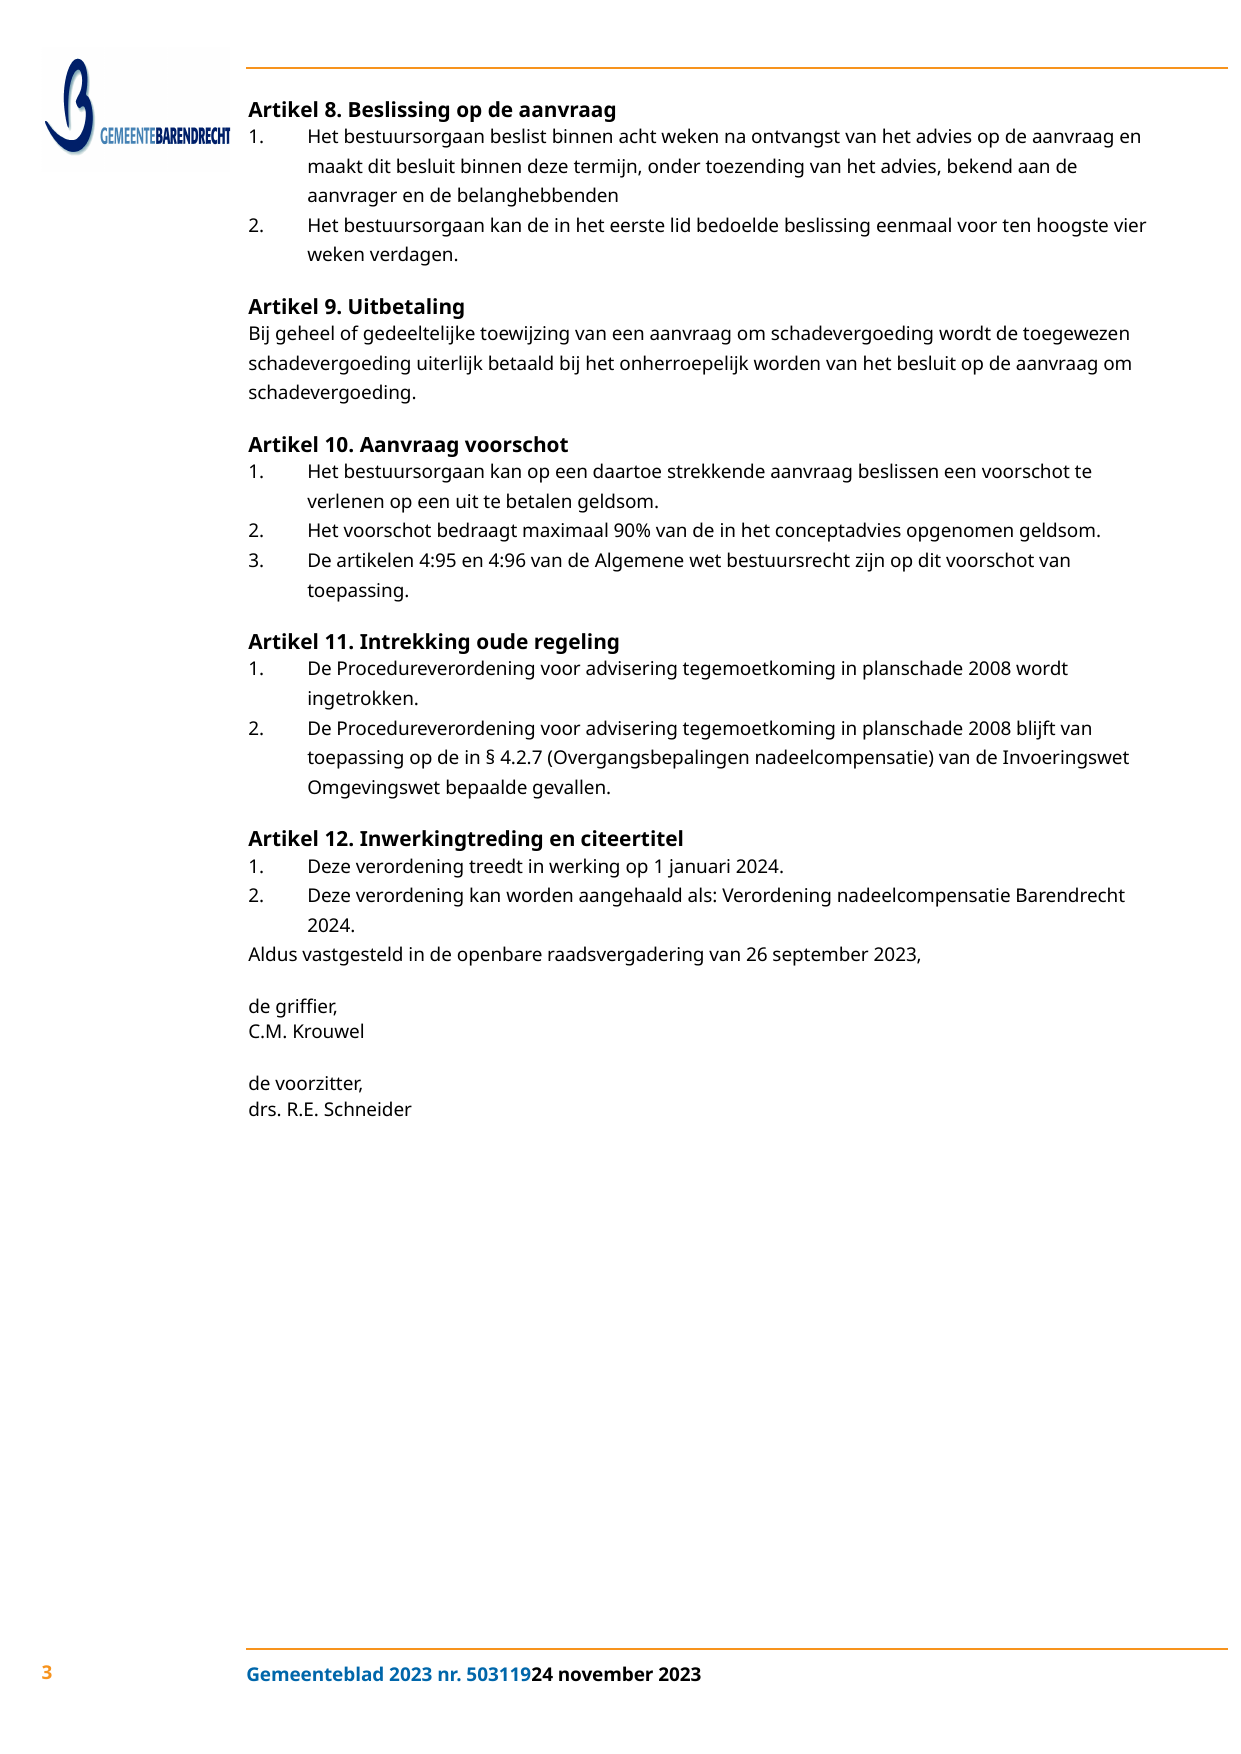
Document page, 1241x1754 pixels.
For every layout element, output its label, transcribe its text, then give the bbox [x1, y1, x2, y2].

text de griffier, [248, 993, 1152, 1019]
text Artikel 11. Intrekking oude regeling [248, 627, 1152, 656]
list Het bestuursorgaan kan op een daartoe strekkende aanvraag beslissen een voorschot te verlenen op een uit te betalen geldsom. [248, 458, 1152, 514]
text de voorzitter, [248, 1070, 1152, 1096]
list Het voorschot bedraagt maximaal 90% van de in het conceptadvies opgenomen geldsom. [248, 518, 1152, 543]
text Artikel 10. Aanvraag voorschot [248, 430, 1152, 458]
text Artikel 9. Uitbetaling [248, 292, 1152, 320]
text Artikel 8. Beslissing op de aanvraag [248, 95, 1152, 123]
list De Procedureverordening voor advisering tegemoetkoming in planschade 2008 wordt ingetrokken. [248, 656, 1152, 711]
list Het bestuursorgaan kan de in het eerste lid bedoelde beslissing eenmaal voor ten hoogste vier weken verdagen. [248, 212, 1152, 267]
text Artikel 12. Inwerkingtreding en citeertitel [248, 824, 1152, 853]
list De Procedureverordening voor advisering tegemoetkoming in planschade 2008 blijft van toepassing op de in § 4.2.7 (Overgangsbepalingen nadeelcompensatie) van de Invoeringswet Omgevingswet bepaalde gevallen. [248, 715, 1152, 800]
picture [41, 47, 231, 172]
list Het bestuursorgaan beslist binnen acht weken na ontvangst van het advies op de aanvraag en maakt dit besluit binnen deze termijn, onder toezending van het advies, bekend aan de aanvrager en de belanghebbenden [248, 123, 1152, 208]
text drs. R.E. Schneider [248, 1096, 1152, 1122]
text Bij geheel of gedeeltelijke toewijzing van een aanvraag om schadevergoeding wordt de toegewezen schadevergoeding uiterlijk betaald bij het onherroepelijk worden van het besluit op de aanvraag om schadevergoeding. [248, 320, 1152, 405]
text Aldus vastgesteld in de openbare raadsvergadering van 26 september 2023, [248, 942, 1152, 967]
list Deze verordening treedt in werking op 1 januari 2024. [248, 853, 1152, 878]
list De artikelen 4:95 en 4:96 van de Algemene wet bestuursrecht zijn op dit voorschot van toepassing. [248, 547, 1152, 602]
text C.M. Krouwel [248, 1019, 1152, 1044]
list Deze verordening kan worden aangehaald als: Verordening nadeelcompensatie Barendrecht 2024. [248, 882, 1152, 938]
